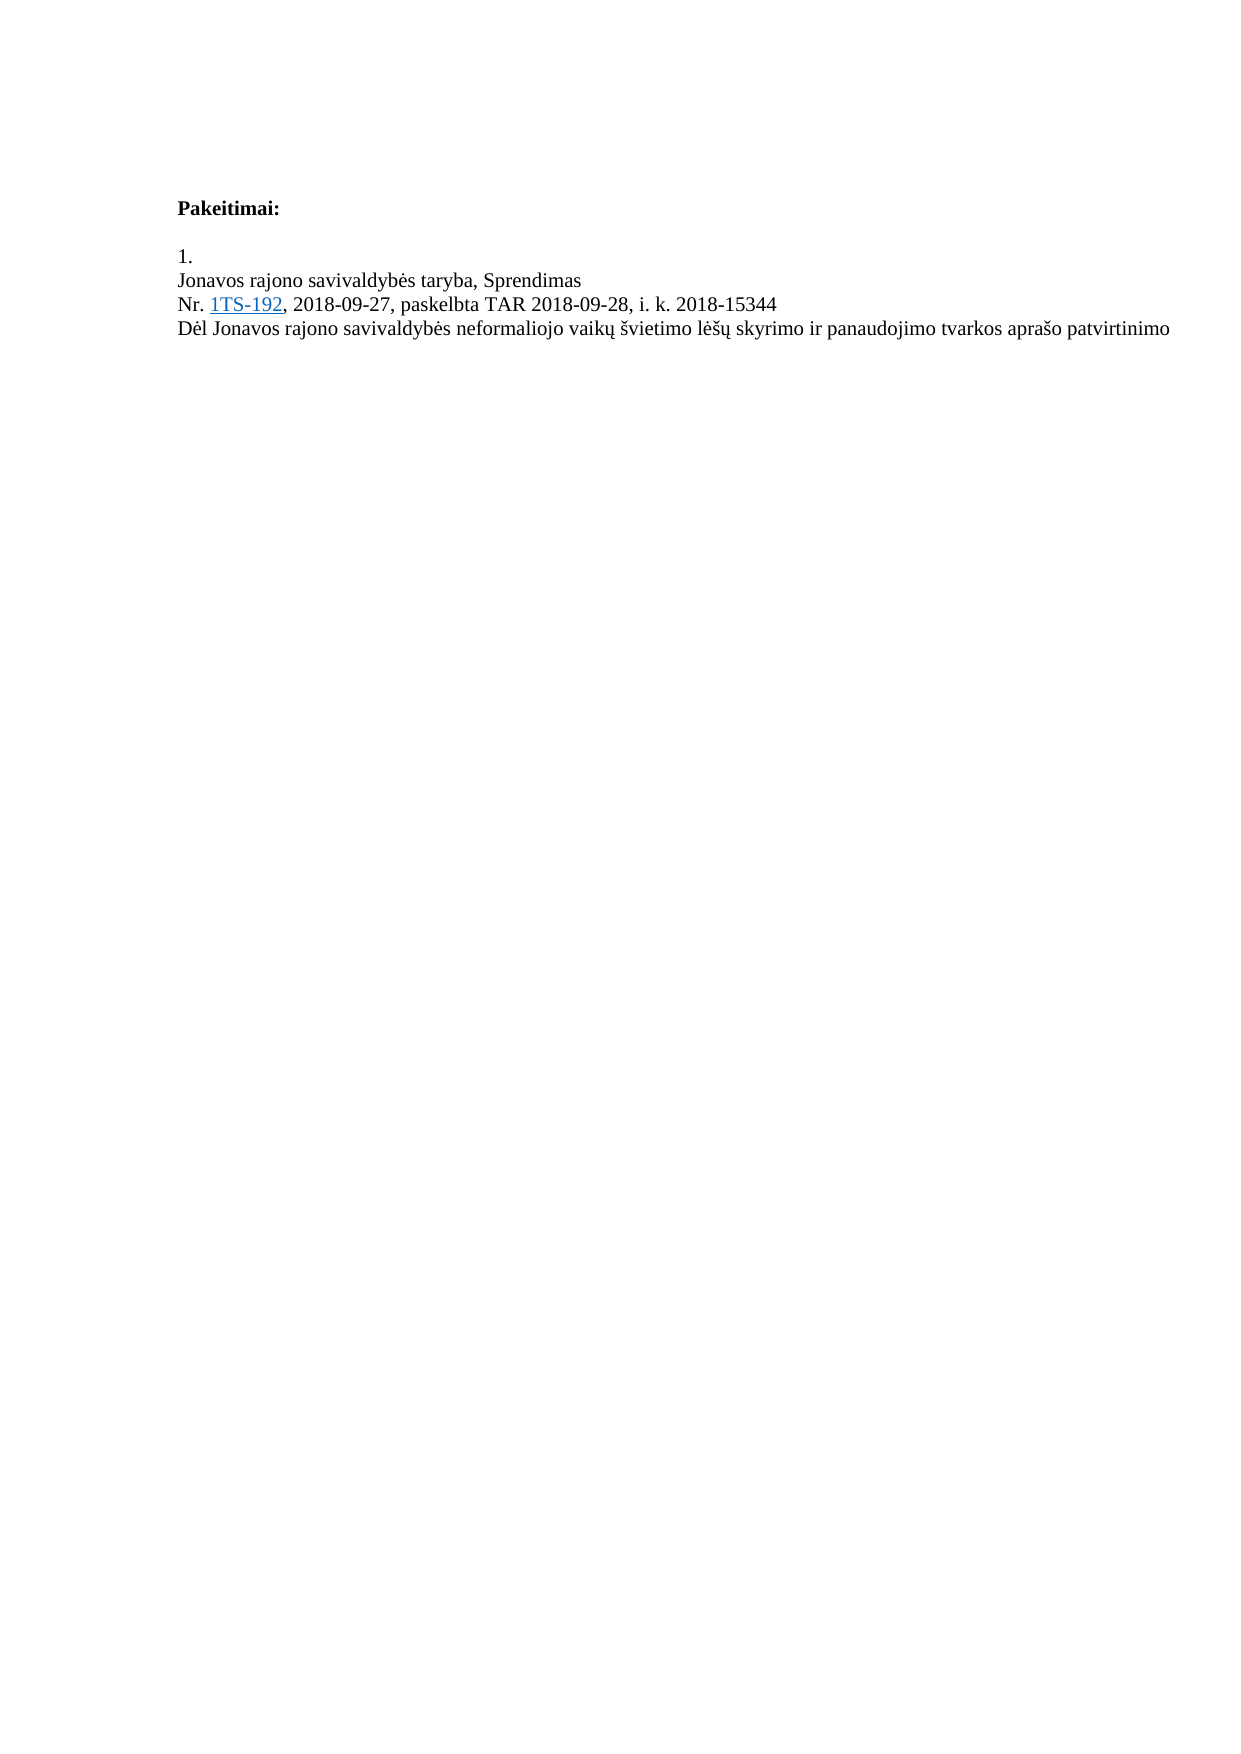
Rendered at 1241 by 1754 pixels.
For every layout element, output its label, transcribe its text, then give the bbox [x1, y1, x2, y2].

text Nr. 1TS-192, 2018-09-27, paskelbta TAR 2018-09-28, i. k. 2018-15344 [177, 292, 1181, 316]
text 1. [177, 244, 1181, 268]
text Jonavos rajono savivaldybės taryba, Sprendimas [177, 268, 1181, 292]
text Pakeitimai: [177, 196, 1181, 220]
text Dėl Jonavos rajono savivaldybės neformaliojo vaikų švietimo lėšų skyrimo ir panaudojimo tvarkos aprašo patvirtinimo [177, 316, 1181, 340]
